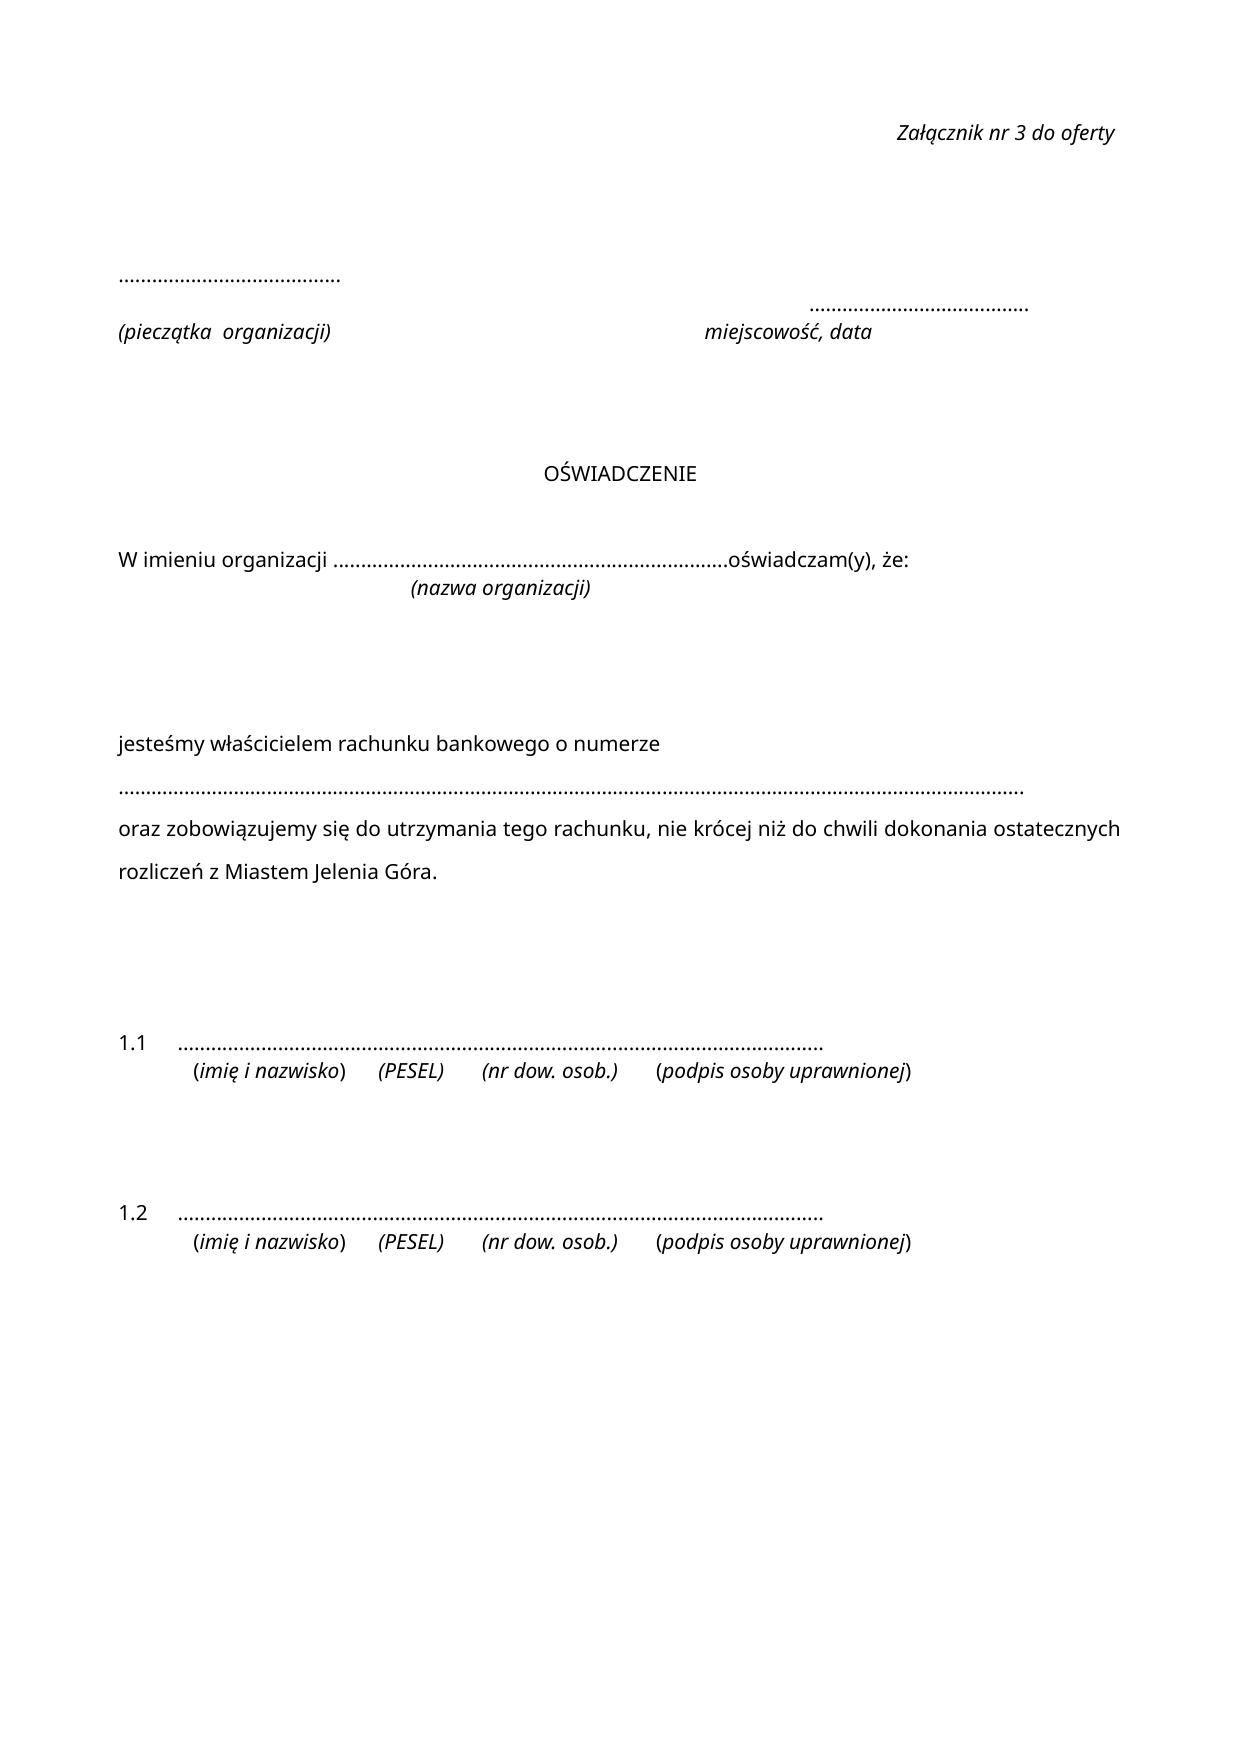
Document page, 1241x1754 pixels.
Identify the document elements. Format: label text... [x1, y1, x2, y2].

text (pieczątka organizacji) miejscowość, data [118, 317, 1122, 346]
text W imieniu organizacji ................................................................…....oświadczam(y), że: [118, 545, 1122, 573]
text ........................................ [118, 260, 1122, 289]
text jesteśmy właścicielem rachunku bankowego o numerze [118, 729, 1122, 758]
text (imię i nazwisko) (PESEL) (nr dow. osob.) (podpis osoby uprawnionej) [193, 1227, 1122, 1255]
text (nazwa organizacji) [118, 573, 1122, 602]
subtitle Załącznik nr 3 do oferty [118, 118, 1122, 147]
text ………..………………...…….. [708, 289, 1122, 317]
list .................................................................................................................... [118, 1198, 1122, 1227]
text oraz zobowiązujemy się do utrzymania tego rachunku, nie krócej niż do chwili dokonania ostatecznych rozliczeń z Miastem Jelenia Góra. [118, 814, 1122, 886]
list (imię i nazwisko) (PESEL) (nr dow. osob.) (podpis osoby uprawnionej) [193, 1056, 1122, 1084]
text ………………………………………………………………………………………………………………………………………………... [118, 772, 1122, 800]
list .................................................................................................................... [118, 1028, 1122, 1056]
subtitle OŚWIADCZENIE [118, 459, 1122, 488]
